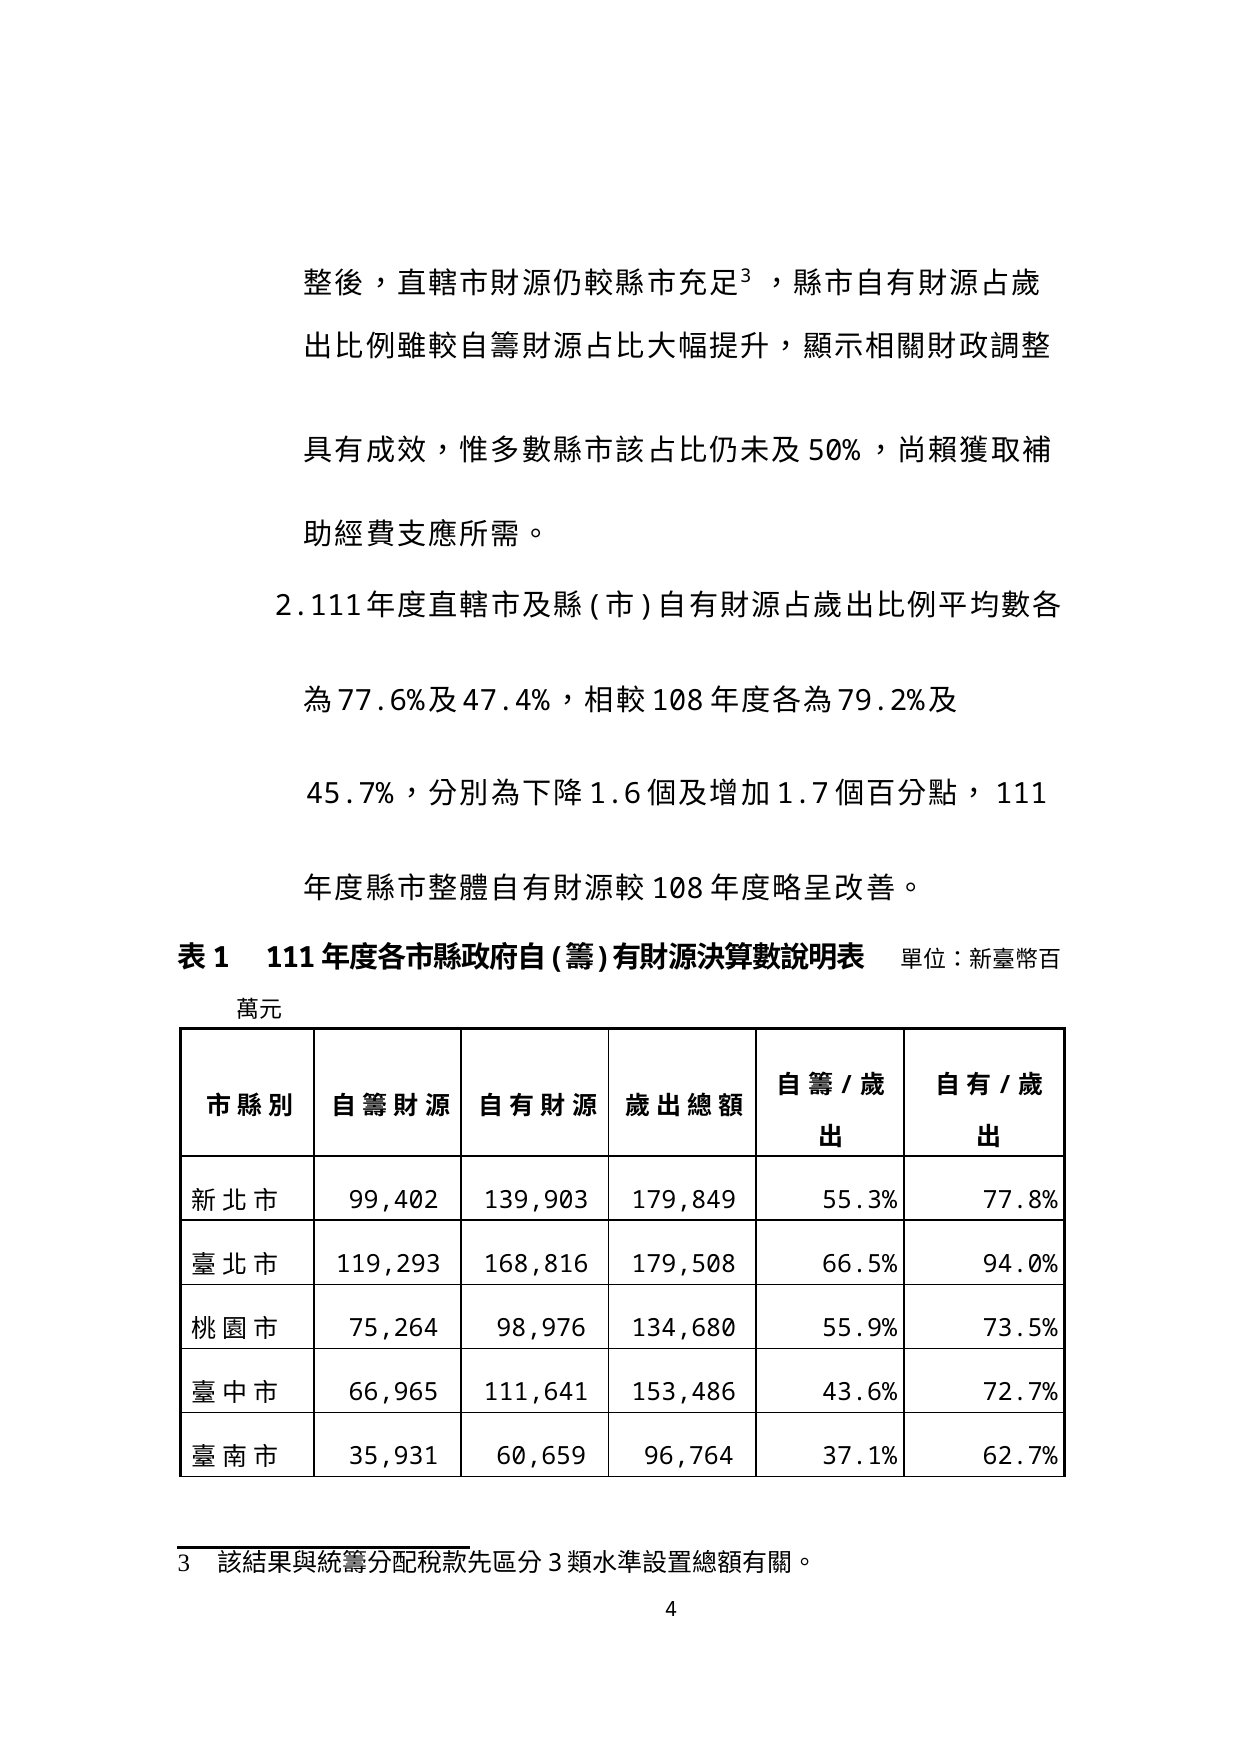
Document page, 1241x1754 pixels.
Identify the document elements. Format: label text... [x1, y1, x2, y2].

table_cell 35,931 [315, 1413, 460, 1476]
table_cell 新北市 [182, 1157, 313, 1219]
table_cell 75,264 [315, 1285, 460, 1347]
table_cell 臺南市 [182, 1413, 313, 1476]
table_header 自有財源 [462, 1030, 608, 1155]
table_header 歲出總額 [609, 1030, 755, 1155]
table_header 市縣別 [182, 1030, 313, 1155]
table_cell 179,849 [609, 1157, 755, 1219]
table_cell 98,976 [462, 1285, 608, 1347]
table_header 自有/歲出 [905, 1030, 1063, 1155]
table_cell 94.0% [905, 1221, 1063, 1283]
table_cell 37.1% [757, 1413, 903, 1476]
table_header 自籌財源 [315, 1030, 460, 1155]
table_cell 66,965 [315, 1349, 460, 1412]
table_cell 55.3% [757, 1157, 903, 1219]
text 該結果與統籌分配稅款先區分3類水準設置總額有關。 [177, 1548, 1063, 1577]
table_cell 168,816 [462, 1221, 608, 1283]
table_cell 73.5% [905, 1285, 1063, 1347]
text 整後，直轄市財源仍較縣市充足，縣市自有財源占歲出比例雖較自籌財源占比大幅提升，顯示相關財政調整具有成效，惟多數縣市該占比仍未及50%，尚賴獲取補助經費支應所需。 [266, 177, 1063, 552]
table_cell 62.7% [905, 1413, 1063, 1476]
table_cell 99,402 [315, 1157, 460, 1219]
table_cell 桃園市 [182, 1285, 313, 1347]
table_cell 55.9% [757, 1285, 903, 1347]
table_cell 134,680 [609, 1285, 755, 1347]
table_cell 139,903 [462, 1157, 608, 1219]
table_cell 43.6% [757, 1349, 903, 1412]
table_cell 77.8% [905, 1157, 1063, 1219]
table_cell 臺北市 [182, 1221, 313, 1283]
table_cell 60,659 [462, 1413, 608, 1476]
table_cell 72.7% [905, 1349, 1063, 1412]
text 2.111年度直轄市及縣(市)自有財源占歲出比例平均數各為77.6%及47.4%，相較108年度各為79.2%及45.7%，分別為下降1.6個及增加1.7個百分點，111年度縣市整體自有財源較108年度略呈改善。 [266, 552, 1063, 927]
table_cell 66.5% [757, 1221, 903, 1283]
table_cell 111,641 [462, 1349, 608, 1412]
table_cell 153,486 [609, 1349, 755, 1412]
text 表1 111年度各市縣政府自(籌)有財源決算數說明表 單位：新臺幣百萬元 [177, 927, 1063, 1027]
table_cell 臺中市 [182, 1349, 313, 1412]
table_cell 179,508 [609, 1221, 755, 1283]
table_cell 96,764 [609, 1413, 755, 1476]
table_cell 119,293 [315, 1221, 460, 1283]
table_header 自籌/歲出 [757, 1030, 903, 1155]
